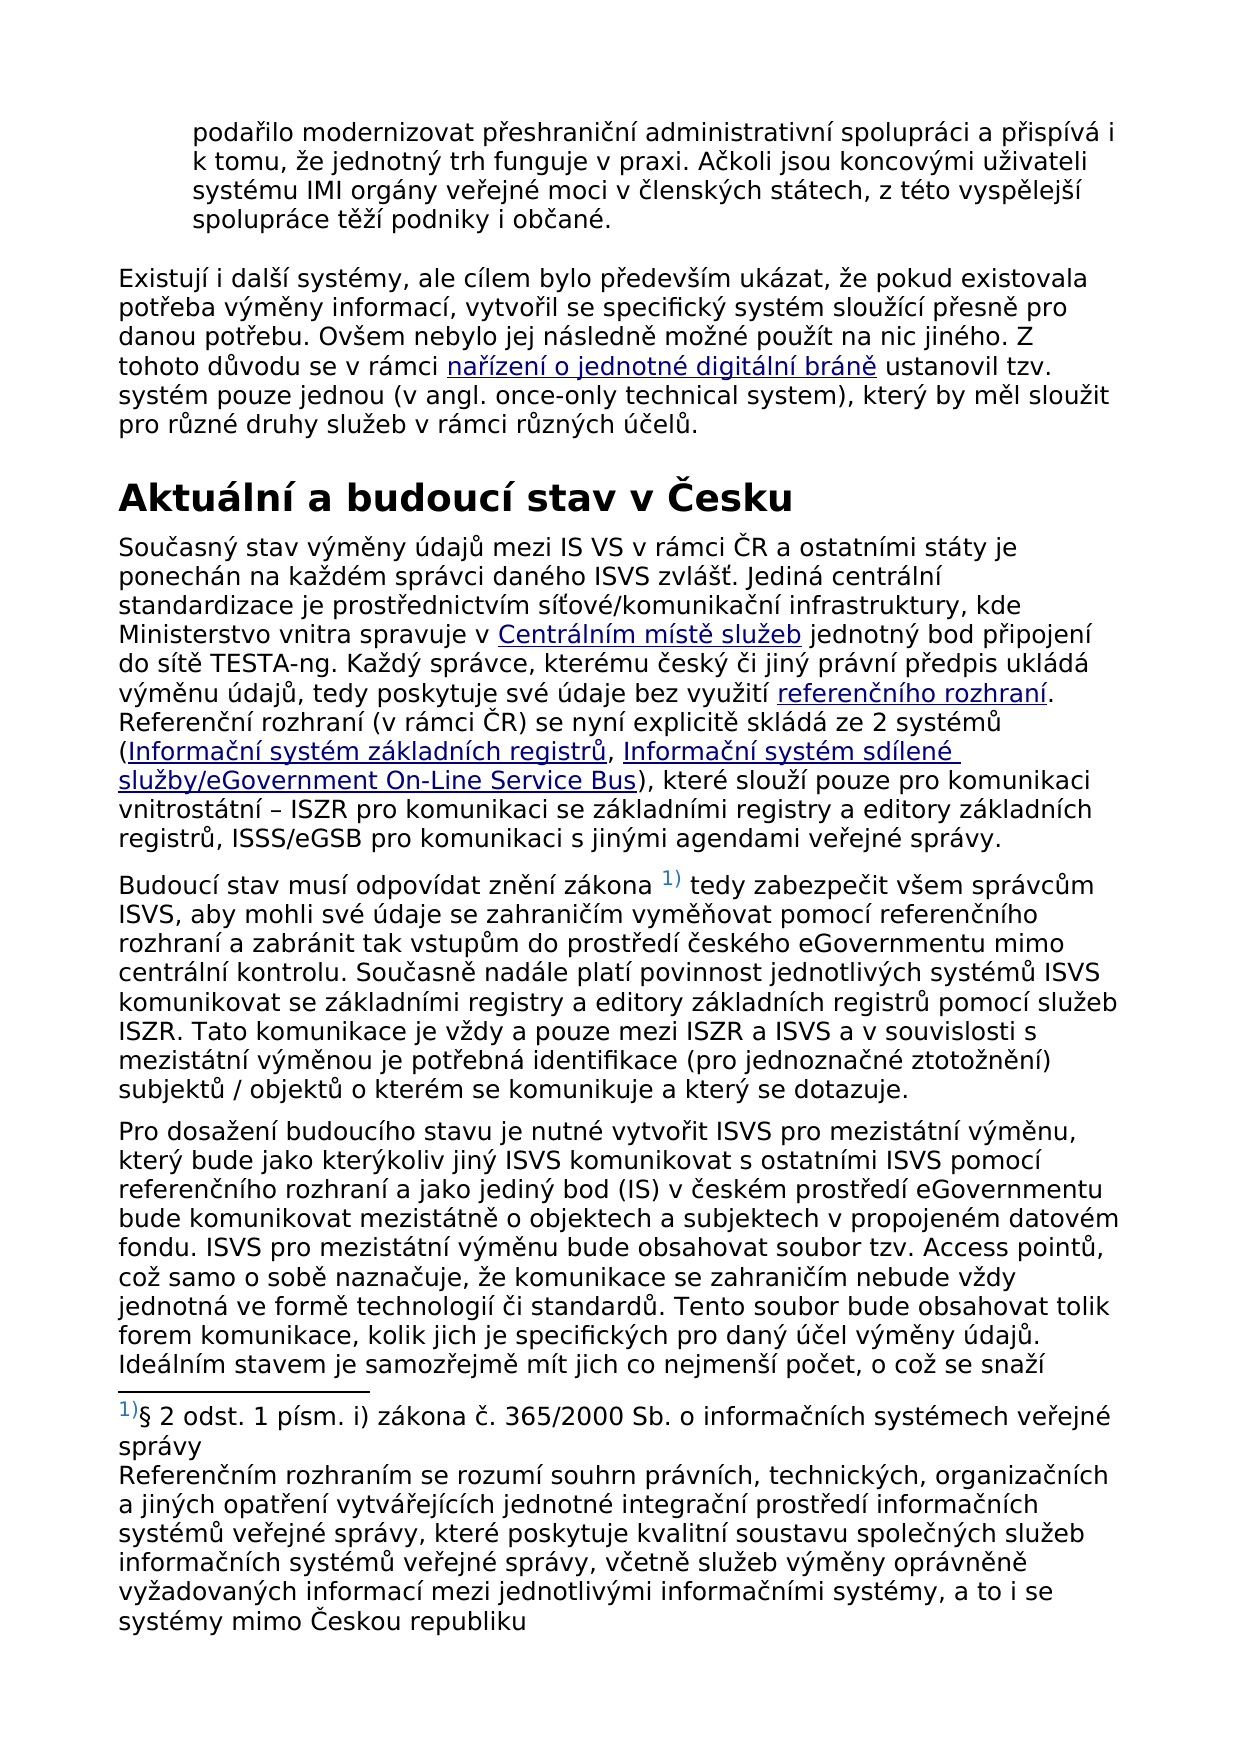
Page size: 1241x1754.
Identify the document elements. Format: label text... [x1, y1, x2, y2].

text Budoucí stav musí odpovídat znění zákona tedy zabezpečit všem správcům ISVS, aby mohli své údaje se zahraničím vyměňovat pomocí referenčního rozhraní a zabránit tak vstupům do prostředí českého eGovernmentu mimo centrální kontrolu. Současně nadále platí povinnost jednotlivých systémů ISVS komunikovat se základními registry a editory základních registrů pomocí služeb ISZR. Tato komunikace je vždy a pouze mezi ISZR a ISVS a v souvislosti s mezistátní výměnou je potřebná identifikace (pro jednoznačné ztotožnění) subjektů / objektů o kterém se komunikuje a který se dotazuje. [118, 866, 1122, 1104]
subtitle Aktuální a budoucí stav v Česku [118, 477, 1122, 520]
text Současný stav výměny údajů mezi IS VS v rámci ČR a ostatními státy je ponechán na každém správci daného ISVS zvlášť. Jediná centrální standardizace je prostřednictvím síťové/komunikační infrastruktury, kde Ministerstvo vnitra spravuje v Centrálním místě služeb jednotný bod připojení do sítě TESTA-ng. Každý správce, kterému český či jiný právní předpis ukládá výměnu údajů, tedy poskytuje své údaje bez využití referenčního rozhraní. Referenční rozhraní (v rámci ČR) se nyní explicitě skládá ze 2 systémů (Informační systém základních registrů, Informační systém sdílené služby/eGovernment On-Line Service Bus), které slouží pouze pro komunikaci vnitrostátní – ISZR pro komunikaci se základními registry a editory základních registrů, ISSS/eGSB pro komunikaci s jinými agendami veřejné správy. [118, 533, 1122, 854]
list podařilo modernizovat přeshraniční administrativní spolupráci a přispívá i k tomu, že jednotný trh funguje v praxi. Ačkoli jsou koncovými uživateli systému IMI orgány veřejné moci v členských státech, z této vyspělejší spolupráce těží podniky i občané. [177, 118, 1122, 235]
text Existují i další systémy, ale cílem bylo především ukázat, že pokud existovala potřeba výměny informací, vytvořil se specifický systém sloužící přesně pro danou potřebu. Ovšem nebylo jej následně možné použít na nic jiného. Z tohoto důvodu se v rámci nařízení o jednotné digitální bráně ustanovil tzv. systém pouze jednou (v angl. once-only technical system), který by měl sloužit pro různé druhy služeb v rámci různých účelů. [118, 264, 1122, 439]
text § 2 odst. 1 písm. i) zákona č. 365/2000 Sb. o informačních systémech veřejné správy Referenčním rozhraním se rozumí souhrn právních, technických, organizačních a jiných opatření vytvářejících jednotné integrační prostředí informačních systémů veřejné správy, které poskytuje kvalitní soustavu společných služeb informačních systémů veřejné správy, včetně služeb výměny oprávněně vyžadovaných informací mezi jednotlivými informačními systémy, a to i se systémy mimo Českou republiku [118, 1398, 1122, 1636]
text Pro dosažení budoucího stavu je nutné vytvořit ISVS pro mezistátní výměnu, který bude jako kterýkoliv jiný ISVS komunikovat s ostatními ISVS pomocí referenčního rozhraní a jako jediný bod (IS) v českém prostředí eGovernmentu bude komunikovat mezistátně o objektech a subjektech v propojeném datovém fondu. ISVS pro mezistátní výměnu bude obsahovat soubor tzv. Access pointů, což samo o sobě naznačuje, že komunikace se zahraničím nebude vždy jednotná ve formě technologií či standardů. Tento soubor bude obsahovat tolik forem komunikace, kolik jich je specifických pro daný účel výměny údajů. Ideálním stavem je samozřejmě mít jich co nejmenší počet, o což se snaží [118, 1117, 1122, 1379]
